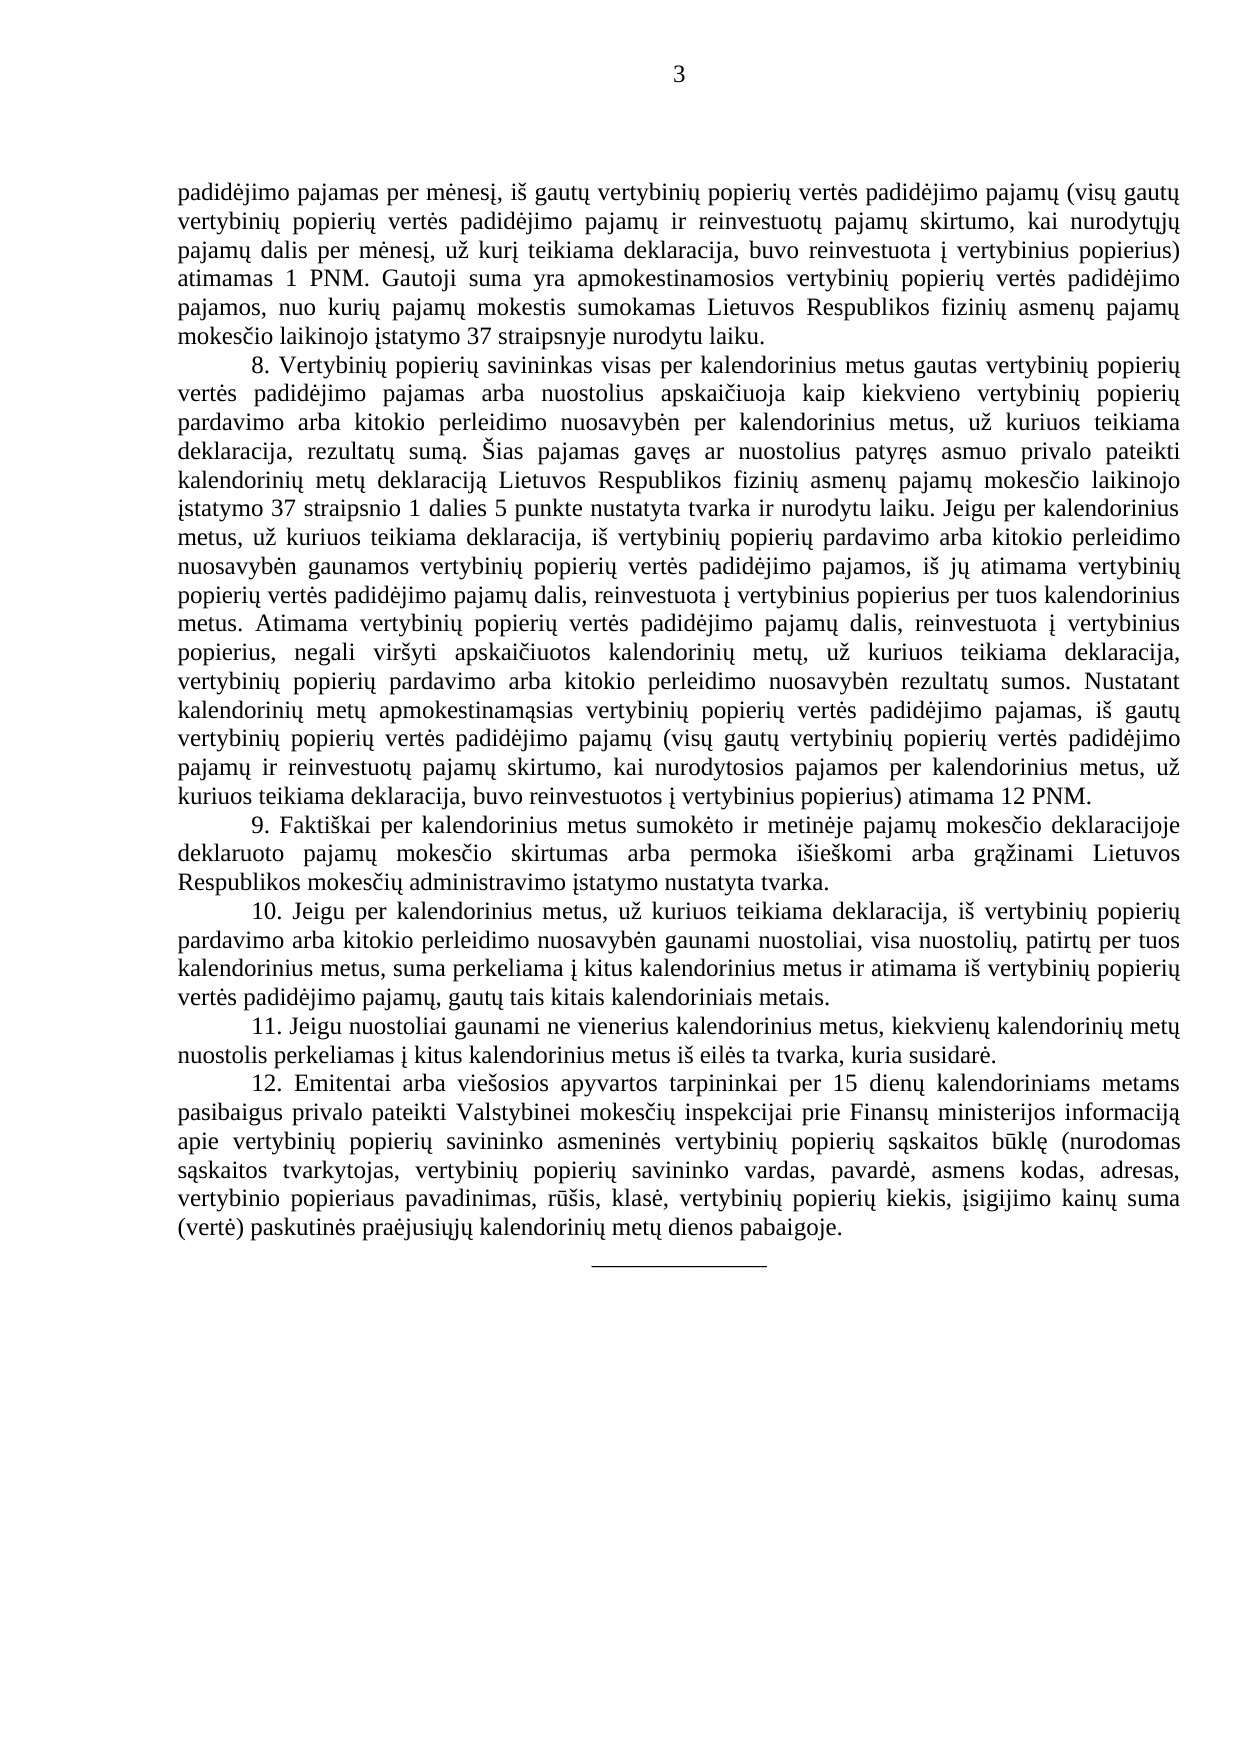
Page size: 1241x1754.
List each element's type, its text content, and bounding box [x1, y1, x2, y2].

text 11. Jeigu nuostoliai gaunami ne vienerius kalendorinius metus, kiekvienų kalendorinių metų nuostolis perkeliamas į kitus kalendorinius metus iš eilės ta tvarka, kuria susidarė. [177, 1011, 1181, 1068]
text 10. Jeigu per kalendorinius metus, už kuriuos teikiama deklaracija, iš vertybinių popierių pardavimo arba kitokio perleidimo nuosavybėn gaunami nuostoliai, visa nuostolių, patirtų per tuos kalendorinius metus, suma perkeliama į kitus kalendorinius metus ir atimama iš vertybinių popierių vertės padidėjimo pajamų, gautų tais kitais kalendoriniais metais. [177, 896, 1181, 1011]
text 12. Emitentai arba viešosios apyvartos tarpininkai per 15 dienų kalendoriniams metams pasibaigus privalo pateikti Valstybinei mokesčių inspekcijai prie Finansų ministerijos informaciją apie vertybinių popierių savininko asmeninės vertybinių popierių sąskaitos būklę (nurodomas sąskaitos tvarkytojas, vertybinių popierių savininko vardas, pavardė, asmens kodas, adresas, vertybinio popieriaus pavadinimas, rūšis, klasė, vertybinių popierių kiekis, įsigijimo kainų suma (vertė) paskutinės praėjusiųjų kalendorinių metų dienos pabaigoje. [177, 1068, 1181, 1241]
text padidėjimo pajamas per mėnesį, iš gautų vertybinių popierių vertės padidėjimo pajamų (visų gautų vertybinių popierių vertės padidėjimo pajamų ir reinvestuotų pajamų skirtumo, kai nurodytųjų pajamų dalis per mėnesį, už kurį teikiama deklaracija, buvo reinvestuota į vertybinius popierius) atimamas 1 PNM. Gautoji suma yra apmokestinamosios vertybinių popierių vertės padidėjimo pajamos, nuo kurių pajamų mokestis sumokamas Lietuvos Respublikos fizinių asmenų pajamų mokesčio laikinojo įstatymo 37 straipsnyje nurodytu laiku. [177, 177, 1181, 350]
text 8. Vertybinių popierių savininkas visas per kalendorinius metus gautas vertybinių popierių vertės padidėjimo pajamas arba nuostolius apskaičiuoja kaip kiekvieno vertybinių popierių pardavimo arba kitokio perleidimo nuosavybėn per kalendorinius metus, už kuriuos teikiama deklaracija, rezultatų sumą. Šias pajamas gavęs ar nuostolius patyręs asmuo privalo pateikti kalendorinių metų deklaraciją Lietuvos Respublikos fizinių asmenų pajamų mokesčio laikinojo įstatymo 37 straipsnio 1 dalies 5 punkte nustatyta tvarka ir nurodytu laiku. Jeigu per kalendorinius metus, už kuriuos teikiama deklaracija, iš vertybinių popierių pardavimo arba kitokio perleidimo nuosavybėn gaunamos vertybinių popierių vertės padidėjimo pajamos, iš jų atimama vertybinių popierių vertės padidėjimo pajamų dalis, reinvestuota į vertybinius popierius per tuos kalendorinius metus. Atimama vertybinių popierių vertės padidėjimo pajamų dalis, reinvestuota į vertybinius popierius, negali viršyti apskaičiuotos kalendorinių metų, už kuriuos teikiama deklaracija, vertybinių popierių pardavimo arba kitokio perleidimo nuosavybėn rezultatų sumos. Nustatant kalendorinių metų apmokestinamąsias vertybinių popierių vertės padidėjimo pajamas, iš gautų vertybinių popierių vertės padidėjimo pajamų (visų gautų vertybinių popierių vertės padidėjimo pajamų ir reinvestuotų pajamų skirtumo, kai nurodytosios pajamos per kalendorinius metus, už kuriuos teikiama deklaracija, buvo reinvestuotos į vertybinius popierius) atimama 12 PNM. [177, 350, 1181, 810]
text 9. Faktiškai per kalendorinius metus sumokėto ir metinėje pajamų mokesčio deklaracijoje deklaruoto pajamų mokesčio skirtumas arba permoka išieškomi arba grąžinami Lietuvos Respublikos mokesčių administravimo įstatymo nustatyta tvarka. [177, 810, 1181, 896]
text ______________ [177, 1241, 1181, 1270]
